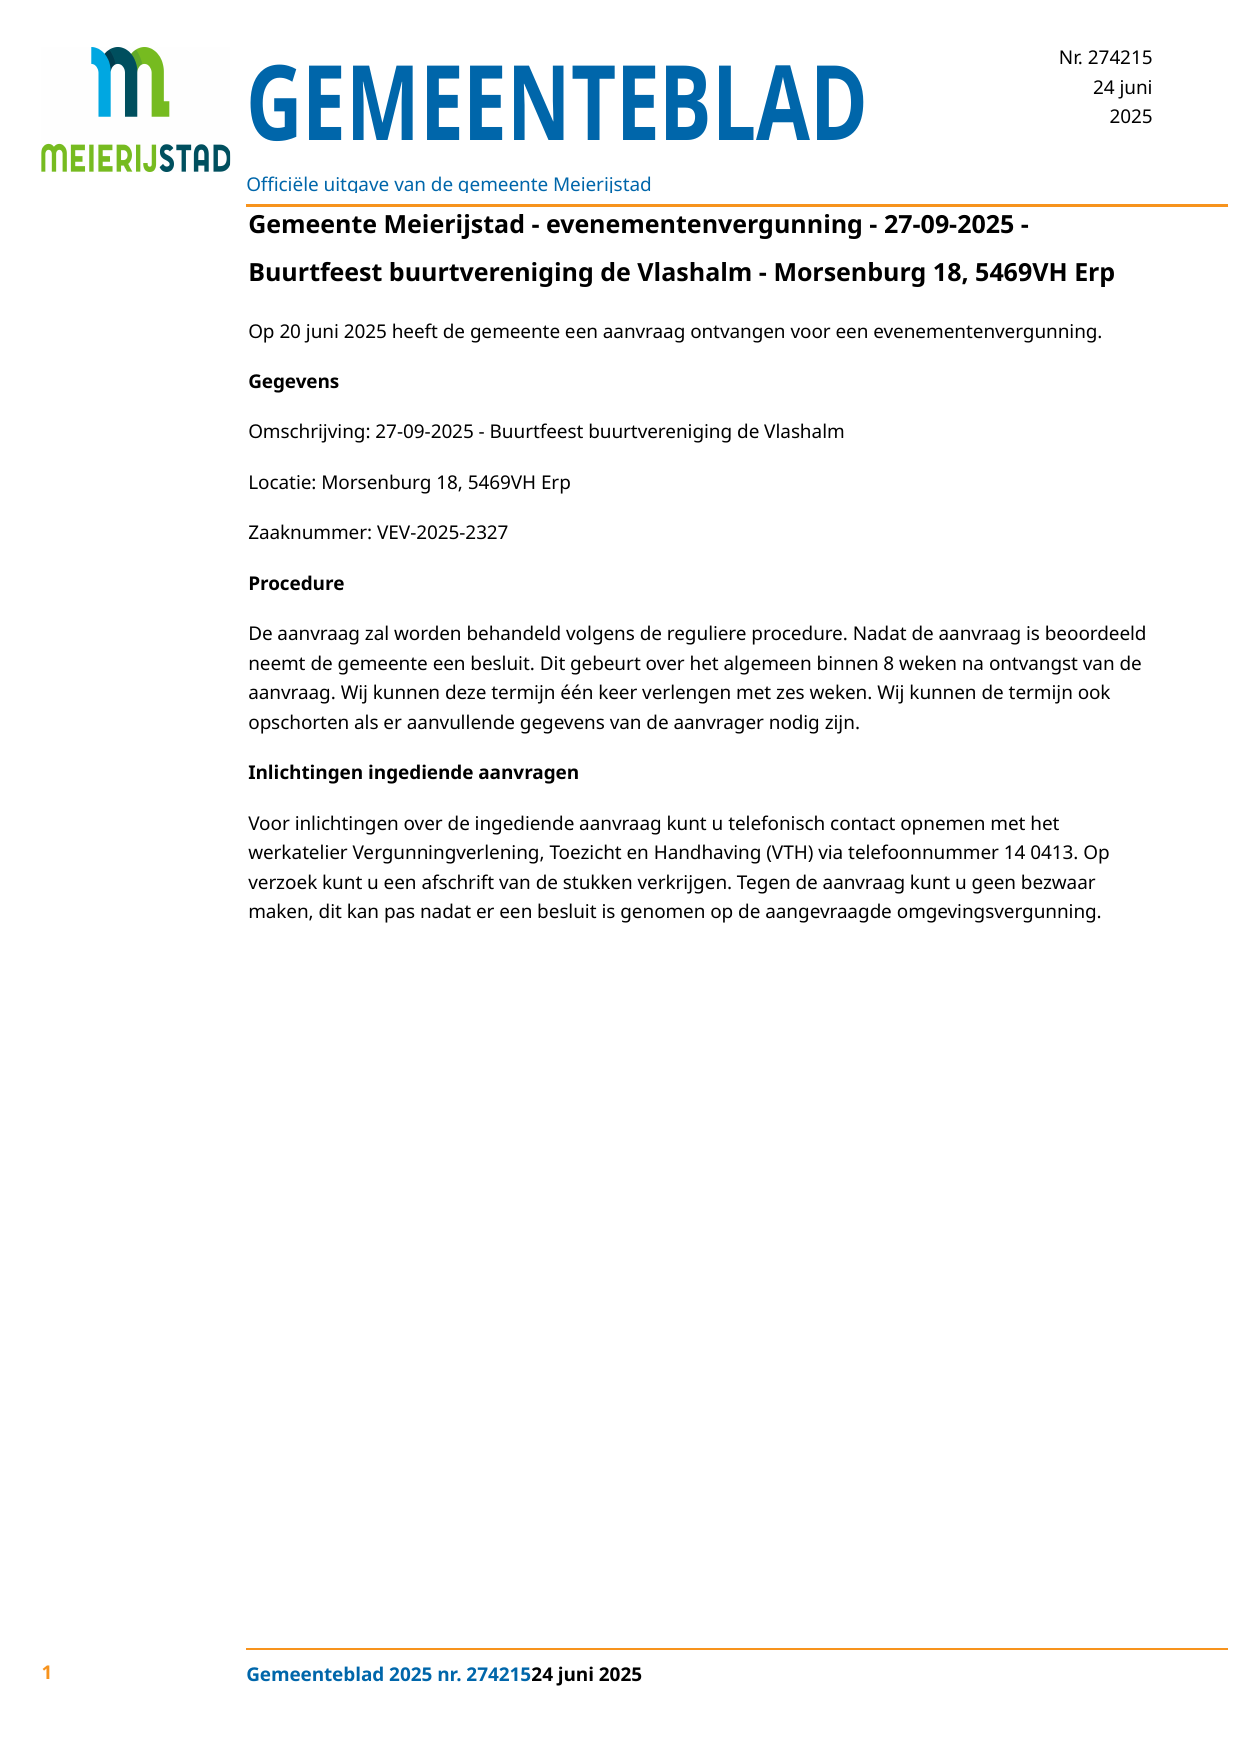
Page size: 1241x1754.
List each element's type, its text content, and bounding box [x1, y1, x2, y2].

text De aanvraag zal worden behandeld volgens de reguliere procedure. Nadat de aanvraag is beoordeeld neemt de gemeente een besluit. Dit gebeurt over het algemeen binnen 8 weken na ontvangst van de aanvraag. Wij kunnen deze termijn één keer verlengen met zes weken. Wij kunnen de termijn ook opschorten als er aanvullende gegevens van de aanvrager nodig zijn. [248, 620, 1152, 735]
text Op 20 juni 2025 heeft de gemeente een aanvraag ontvangen voor een evenementenvergunning. [248, 318, 1152, 344]
text Gemeente Meierijstad - evenementenvergunning - 27-09-2025 - Buurtfeest buurtvereniging de Vlashalm - Morsenburg 18, 5469VH Erp [248, 207, 1152, 288]
text Locatie: Morsenburg 18, 5469VH Erp [248, 469, 1152, 495]
text Zaaknummer: VEV-2025-2327 [248, 519, 1152, 545]
picture [41, 47, 231, 172]
text Gegevens [248, 368, 1152, 394]
text Omschrijving: 27-09-2025 - Buurtfeest buurtvereniging de Vlashalm [248, 419, 1152, 444]
text Voor inlichtingen over de ingediende aanvraag kunt u telefonisch contact opnemen met het werkatelier Vergunningverlening, Toezicht en Handhaving (VTH) via telefoonnummer 14 0413. Op verzoek kunt u een afschrift van de stukken verkrijgen. Tegen de aanvraag kunt u geen bezwaar maken, dit kan pas nadat er een besluit is genomen op de aangevraagde omgevingsvergunning. [248, 810, 1152, 924]
text Inlichtingen ingediende aanvragen [248, 759, 1152, 785]
text Procedure [248, 570, 1152, 596]
